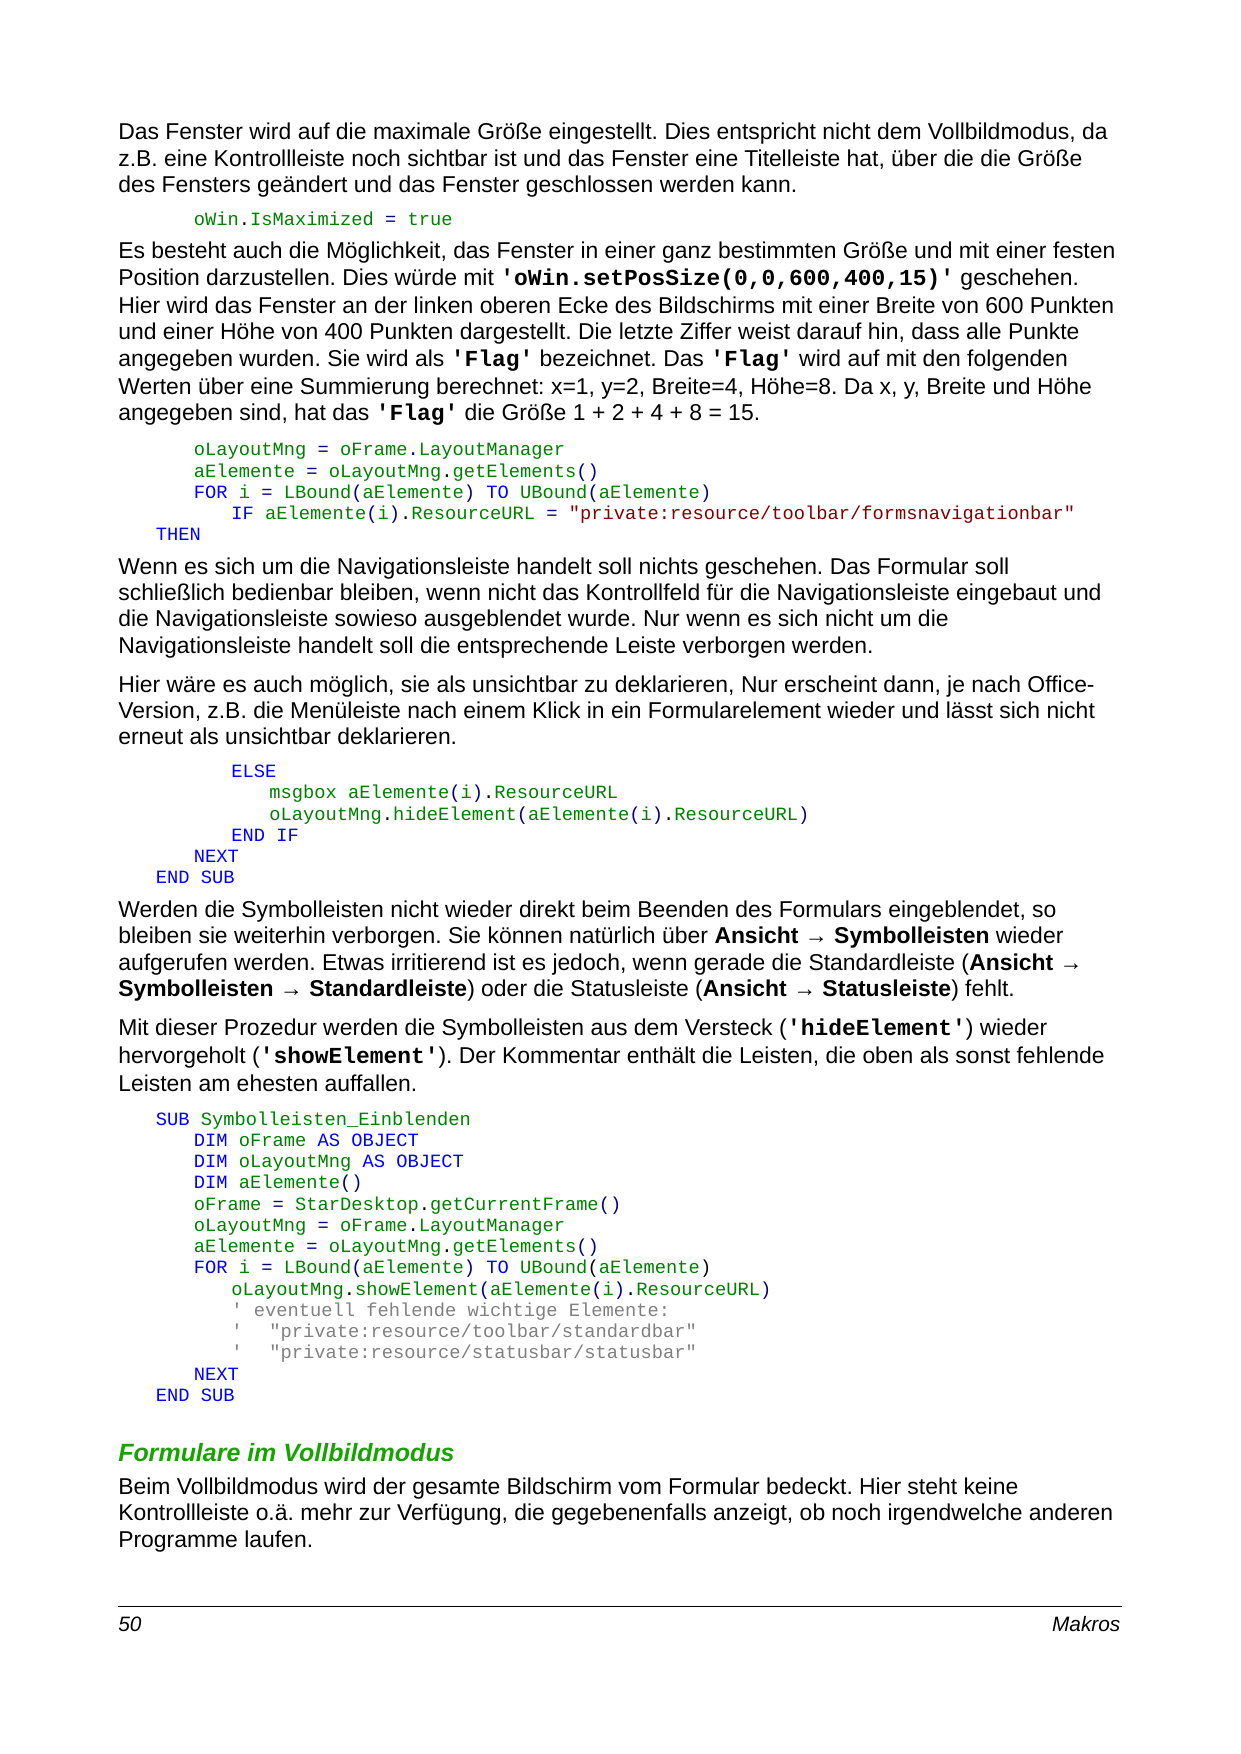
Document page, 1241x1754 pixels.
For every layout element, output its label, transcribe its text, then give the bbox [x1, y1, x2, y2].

text Das Fenster wird auf die maximale Größe eingestellt. Dies entspricht nicht dem Vollbildmodus, da z.B. eine Kontrollleiste noch sichtbar ist und das Fenster eine Titelleiste hat, über die die Größe des Fensters geändert und das Fenster geschlossen werden kann. [118, 118, 1122, 197]
text IF aElemente(i).ResourceURL = "private:resource/toolbar/formsnavigationbar" THEN [156, 504, 1122, 546]
text oLayoutMng.showElement(aElemente(i).ResourceURL) [156, 1279, 1122, 1301]
text msgbox aElemente(i).ResourceURL [156, 783, 1122, 804]
text oLayoutMng.hideElement(aElemente(i).ResourceURL) [156, 804, 1122, 826]
text Es besteht auch die Möglichkeit, das Fenster in einer ganz bestimmten Größe und mit einer festen Position darzustellen. Dies würde mit 'oWin.setPosSize(0,0,600,400,15)' geschehen. Hier wird das Fenster an der linken oberen Ecke des Bildschirms mit einer Breite von 600 Punkten und einer Höhe von 400 Punkten dargestellt. Die letzte Ziffer weist darauf hin, dass alle Punkte angegeben wurden. Sie wird als 'Flag' bezeichnet. Das 'Flag' wird auf mit den folgenden Werten über eine Summierung berechnet: x=1, y=2, Breite=4, Höhe=8. Da x, y, Breite und Höhe angegeben sind, hat das 'Flag' die Größe 1 + 2 + 4 + 8 = 15. [118, 237, 1122, 428]
text oWin.IsMaximized = true [156, 210, 1122, 231]
text Beim Vollbildmodus wird der gesamte Bildschirm vom Formular bedeckt. Hier steht keine Kontrollleiste o.ä. mehr zur Verfügung, die gegebenenfalls anzeigt, ob noch irgendwelche anderen Programme laufen. [118, 1473, 1122, 1552]
text FOR i = LBound(aElemente) TO UBound(aElemente) [156, 1258, 1122, 1279]
text DIM oLayoutMng AS OBJECT [156, 1152, 1122, 1173]
text DIM aElemente() [156, 1173, 1122, 1194]
text Wenn es sich um die Navigationsleiste handelt soll nichts geschehen. Das Formular soll schließlich bedienbar bleiben, wenn nicht das Kontrollfeld für die Navigationsleiste eingebaut und die Navigationsleiste sowieso ausgeblendet wurde. Nur wenn es sich nicht um die Navigationsleiste handelt soll die entsprechende Leiste verborgen werden. [118, 553, 1122, 658]
text oLayoutMng = oFrame.LayoutManager [156, 1216, 1122, 1237]
text ' eventuell fehlende wichtige Elemente: [156, 1301, 1122, 1322]
text Hier wäre es auch möglich, sie als unsichtbar zu deklarieren, Nur erscheint dann, je nach Office-Version, z.B. die Menüleiste nach einem Klick in ein Formularelement wieder und lässt sich nicht erneut als unsichtbar deklarieren. [118, 671, 1122, 749]
text FOR i = LBound(aElemente) TO UBound(aElemente) [156, 483, 1122, 504]
text END IF [156, 826, 1122, 847]
text END SUB [156, 868, 1122, 889]
text NEXT [156, 1364, 1122, 1386]
text NEXT [156, 847, 1122, 868]
text SUB Symbolleisten_Einblenden [156, 1109, 1122, 1131]
text Mit dieser Prozedur werden die Symbolleisten aus dem Versteck ('hideElement') wieder hervorgeholt ('showElement'). Der Kommentar enthält die Leisten, die oben als sonst fehlende Leisten am ehesten auffallen. [118, 1014, 1122, 1097]
subtitle Formulare im Vollbildmodus [118, 1438, 1122, 1467]
text aElemente = oLayoutMng.getElements() [156, 1237, 1122, 1258]
text ' "private:resource/toolbar/standardbar" [156, 1322, 1122, 1343]
text END SUB [156, 1386, 1122, 1407]
text ELSE [156, 762, 1122, 783]
text Werden die Symbolleisten nicht wieder direkt beim Beenden des Formulars eingeblendet, so bleiben sie weiterhin verborgen. Sie können natürlich über Ansicht → Symbolleisten wieder aufgerufen werden. Etwas irritierend ist es jedoch, wenn gerade die Standardleiste (Ansicht → Symbolleisten → Standardleiste) oder die Statusleiste (Ansicht → Statusleiste) fehlt. [118, 896, 1122, 1001]
text ' "private:resource/statusbar/statusbar" [156, 1343, 1122, 1364]
text aElemente = oLayoutMng.getElements() [156, 461, 1122, 483]
text oLayoutMng = oFrame.LayoutManager [156, 440, 1122, 461]
text oFrame = StarDesktop.getCurrentFrame() [156, 1194, 1122, 1216]
text DIM oFrame AS OBJECT [156, 1131, 1122, 1152]
